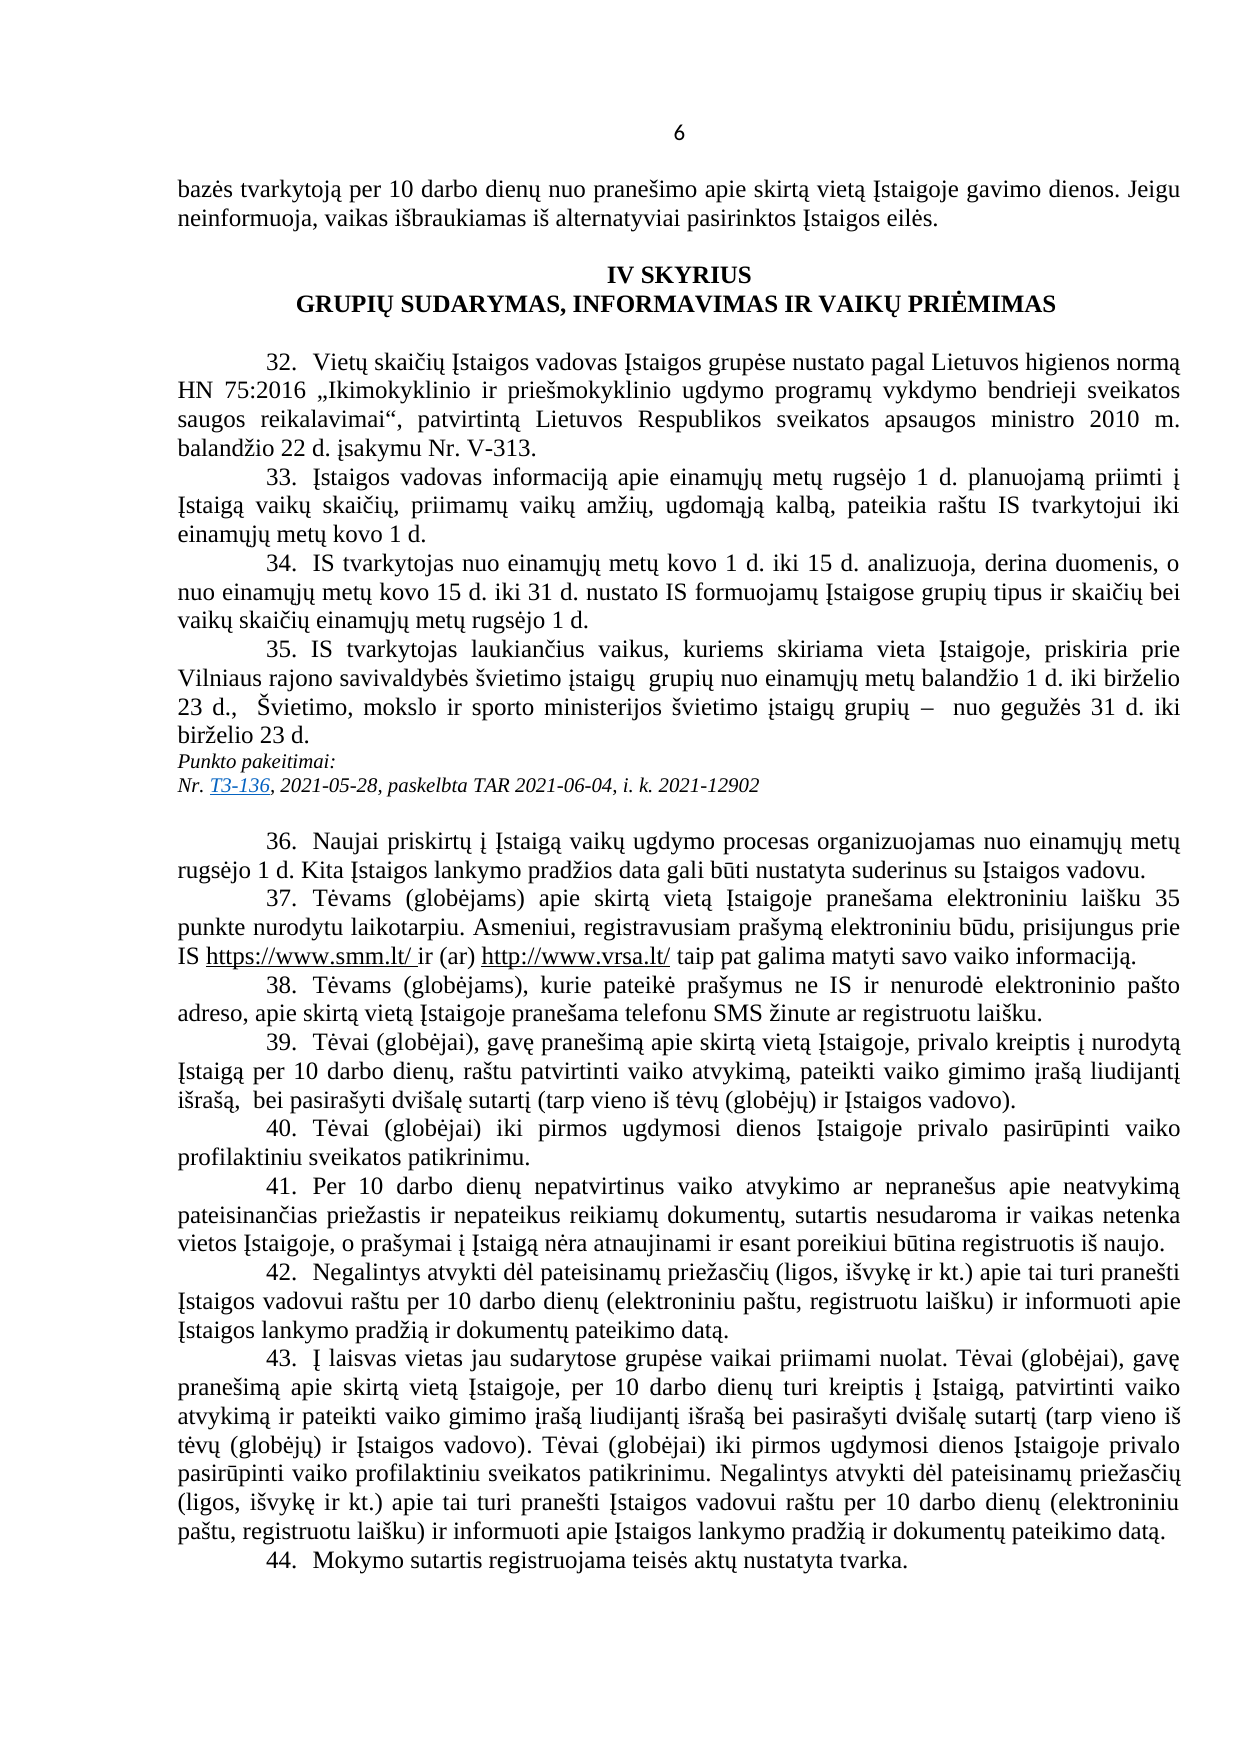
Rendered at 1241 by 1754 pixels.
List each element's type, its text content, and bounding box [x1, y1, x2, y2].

text 44. Mokymo sutartis registruojama teisės aktų nustatyta tvarka. [177, 1545, 1181, 1573]
text 41. Per 10 darbo dienų nepatvirtinus vaiko atvykimo ar nepranešus apie neatvykimą pateisinančias priežastis ir nepateikus reikiamų dokumentų, sutartis nesudaroma ir vaikas netenka vietos Įstaigoje, o prašymai į Įstaigą nėra atnaujinami ir esant poreikiui būtina registruotis iš naujo. [177, 1171, 1181, 1257]
text 38. Tėvams (globėjams), kurie pateikė prašymus ne IS ir nenurodė elektroninio pašto adreso, apie skirtą vietą Įstaigoje pranešama telefonu SMS žinute ar registruotu laišku. [177, 970, 1181, 1027]
text 42. Negalintys atvykti dėl pateisinamų priežasčių (ligos, išvykę ir kt.) apie tai turi pranešti Įstaigos vadovui raštu per 10 darbo dienų (elektroniniu paštu, registruotu laišku) ir informuoti apie Įstaigos lankymo pradžią ir dokumentų pateikimo datą. [177, 1257, 1181, 1343]
text Punkto pakeitimai: [177, 749, 1181, 773]
text GRUPIŲ SUDARYMAS, INFORMAVIMAS IR VAIKŲ PRIĖMIMAS [177, 289, 1181, 318]
text 32. Vietų skaičių Įstaigos vadovas Įstaigos grupėse nustato pagal Lietuvos higienos normą HN 75:2016 „Ikimokyklinio ir priešmokyklinio ugdymo programų vykdymo bendrieji sveikatos saugos reikalavimai“, patvirtintą Lietuvos Respublikos sveikatos apsaugos ministro 2010 m. balandžio 22 d. įsakymu Nr. V-313. [177, 347, 1181, 462]
text 36. Naujai priskirtų į Įstaigą vaikų ugdymo procesas organizuojamas nuo einamųjų metų rugsėjo 1 d. Kita Įstaigos lankymo pradžios data gali būti nustatyta suderinus su Įstaigos vadovu. [177, 826, 1181, 883]
text Nr. T3-136, 2021-05-28, paskelbta TAR 2021-06-04, i. k. 2021-12902 [177, 773, 1181, 797]
text 39. Tėvai (globėjai), gavę pranešimą apie skirtą vietą Įstaigoje, privalo kreiptis į nurodytą Įstaigą per 10 darbo dienų, raštu patvirtinti vaiko atvykimą, pateikti vaiko gimimo įrašą liudijantį išrašą, bei pasirašyti dvišalę sutartį (tarp vieno iš tėvų (globėjų) ir Įstaigos vadovo). [177, 1027, 1181, 1113]
text 35. IS tvarkytojas laukiančius vaikus, kuriems skiriama vieta Įstaigoje, priskiria prie Vilniaus rajono savivaldybės švietimo įstaigų grupių nuo einamųjų metų balandžio 1 d. iki birželio 23 d., Švietimo, mokslo ir sporto ministerijos švietimo įstaigų grupių – nuo gegužės 31 d. iki birželio 23 d. [177, 634, 1181, 749]
text bazės tvarkytoją per 10 darbo dienų nuo pranešimo apie skirtą vietą Įstaigoje gavimo dienos. Jeigu neinformuoja, vaikas išbraukiamas iš alternatyviai pasirinktos Įstaigos eilės. [177, 174, 1181, 232]
text IV SKYRIUS [177, 260, 1181, 289]
text 40. Tėvai (globėjai) iki pirmos ugdymosi dienos Įstaigoje privalo pasirūpinti vaiko profilaktiniu sveikatos patikrinimu. [177, 1113, 1181, 1171]
text 34. IS tvarkytojas nuo einamųjų metų kovo 1 d. iki 15 d. analizuoja, derina duomenis, o nuo einamųjų metų kovo 15 d. iki 31 d. nustato IS formuojamų Įstaigose grupių tipus ir skaičių bei vaikų skaičių einamųjų metų rugsėjo 1 d. [177, 548, 1181, 634]
text 33. Įstaigos vadovas informaciją apie einamųjų metų rugsėjo 1 d. planuojamą priimti į Įstaigą vaikų skaičių, priimamų vaikų amžių, ugdomąją kalbą, pateikia raštu IS tvarkytojui iki einamųjų metų kovo 1 d. [177, 462, 1181, 548]
text 43. Į laisvas vietas jau sudarytose grupėse vaikai priimami nuolat. Tėvai (globėjai), gavę pranešimą apie skirtą vietą Įstaigoje, per 10 darbo dienų turi kreiptis į Įstaigą, patvirtinti vaiko atvykimą ir pateikti vaiko gimimo įrašą liudijantį išrašą bei pasirašyti dvišalę sutartį (tarp vieno iš tėvų (globėjų) ir Įstaigos vadovo). Tėvai (globėjai) iki pirmos ugdymosi dienos Įstaigoje privalo pasirūpinti vaiko profilaktiniu sveikatos patikrinimu. Negalintys atvykti dėl pateisinamų priežasčių (ligos, išvykę ir kt.) apie tai turi pranešti Įstaigos vadovui raštu per 10 darbo dienų (elektroniniu paštu, registruotu laišku) ir informuoti apie Įstaigos lankymo pradžią ir dokumentų pateikimo datą. [177, 1343, 1181, 1545]
text 37. Tėvams (globėjams) apie skirtą vietą Įstaigoje pranešama elektroniniu laišku 35 punkte nurodytu laikotarpiu. Asmeniui, registravusiam prašymą elektroniniu būdu, prisijungus prie IS https://www.smm.lt/ ir (ar) http://www.vrsa.lt/ taip pat galima matyti savo vaiko informaciją. [177, 883, 1181, 970]
